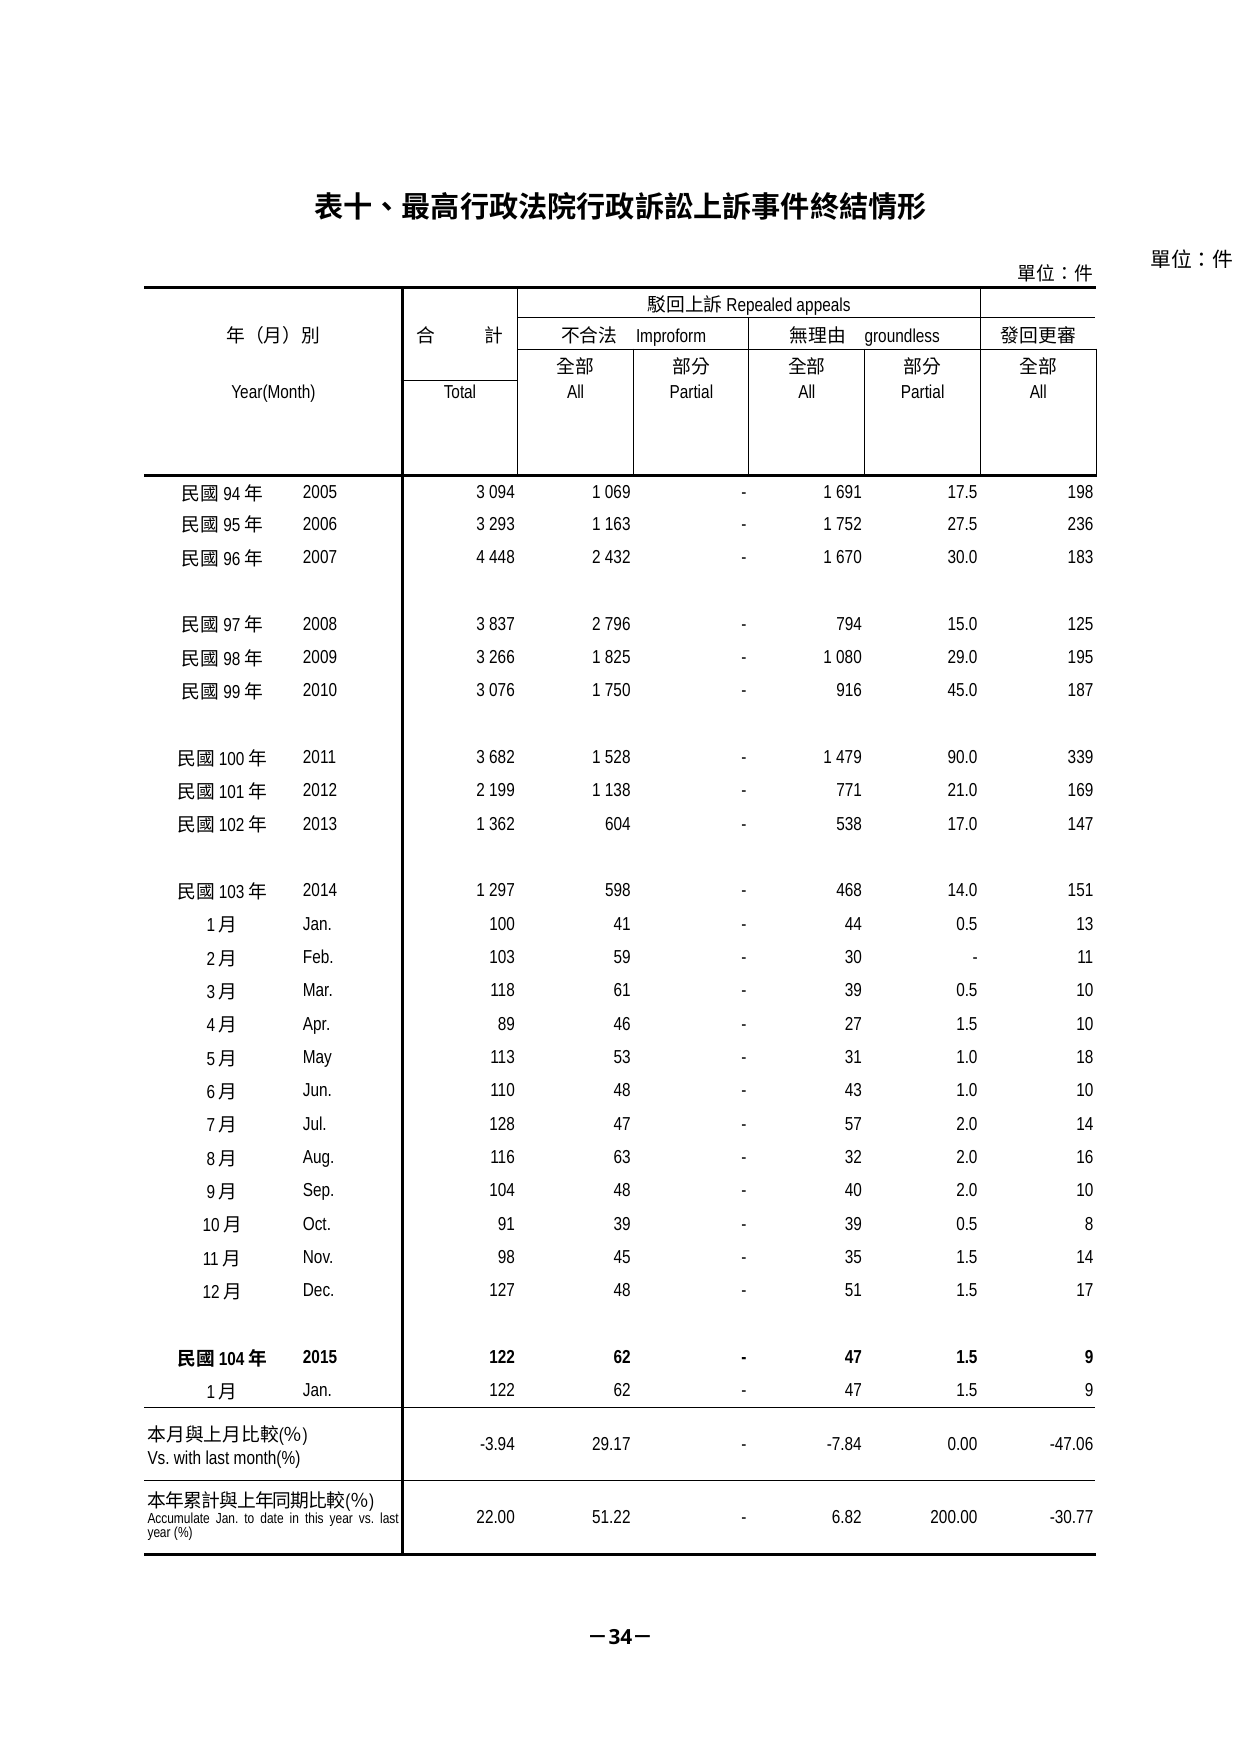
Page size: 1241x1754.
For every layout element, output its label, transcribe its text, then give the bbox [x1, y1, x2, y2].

table_cell 62 [518, 1340, 633, 1373]
table_cell 6月 [144, 1074, 300, 1107]
table_cell 40 [749, 1174, 864, 1207]
table_cell 29.17 [518, 1408, 633, 1480]
table_cell 1 297 [404, 874, 518, 907]
table_cell - [633, 1408, 749, 1480]
table_cell 2012 [300, 774, 401, 807]
table_cell 90.0 [865, 740, 980, 773]
table_cell Partial [865, 380, 980, 473]
table_cell [300, 707, 401, 740]
table_cell 8 [980, 1207, 1096, 1240]
table_cell 22.00 [404, 1481, 518, 1553]
table_cell [633, 707, 749, 740]
table_cell 5月 [144, 1040, 300, 1073]
table_cell 2006 [300, 507, 401, 540]
table_cell 46 [518, 1007, 633, 1040]
table_cell 15.0 [865, 607, 980, 640]
table_cell All [981, 380, 1096, 473]
table_cell 17.0 [865, 807, 980, 840]
table_cell 民國 96年 [144, 540, 300, 573]
table_cell 10月 [144, 1207, 300, 1240]
table_cell 3月 [144, 974, 300, 1007]
table_cell 4月 [144, 1007, 300, 1040]
table_cell 31 [749, 1040, 864, 1073]
table_cell 39 [749, 974, 864, 1007]
table_cell 1 163 [518, 507, 633, 540]
table_cell 1 752 [749, 507, 864, 540]
table_cell [865, 1307, 980, 1340]
table_cell 916 [749, 674, 864, 707]
table_cell - [633, 774, 749, 807]
table_cell 48 [518, 1174, 633, 1207]
table_cell - [633, 1207, 749, 1240]
table_cell 2.0 [865, 1107, 980, 1140]
table_cell 187 [980, 674, 1096, 707]
table_cell [633, 840, 749, 873]
table_cell - [633, 940, 749, 973]
table_cell 14 [980, 1107, 1096, 1140]
table_cell 45 [518, 1240, 633, 1273]
table_cell 30 [749, 940, 864, 973]
table_cell - [633, 640, 749, 673]
table_cell Apr. [300, 1007, 401, 1040]
table_cell 本年累計與上年同期比較(％) Accumulate Jan. to date in this year vs. last year (%) [144, 1481, 401, 1553]
table_cell [980, 707, 1096, 740]
table_cell 110 [404, 1074, 518, 1107]
table_cell 3 076 [404, 674, 518, 707]
table_cell 0.5 [865, 1207, 980, 1240]
table_cell May [300, 1040, 401, 1073]
table_cell 2014 [300, 874, 401, 907]
table_cell - [633, 1340, 749, 1373]
table_cell 1.5 [865, 1340, 980, 1373]
table_cell 1.0 [865, 1074, 980, 1107]
table_cell 3 293 [404, 507, 518, 540]
table_cell - [633, 1040, 749, 1073]
table_cell 本月與上月比較(％) Vs. with last month(%) [144, 1408, 401, 1480]
table_cell 538 [749, 807, 864, 840]
table_cell 2015 [300, 1340, 401, 1373]
table_cell [144, 1307, 300, 1340]
table_cell 全部 [749, 350, 864, 380]
table_cell - [865, 940, 980, 973]
table_cell 2 796 [518, 607, 633, 640]
table_cell 9 [980, 1374, 1096, 1407]
table_cell 29.0 [865, 640, 980, 673]
table_cell -30.77 [980, 1480, 1096, 1553]
table_cell 9 [980, 1340, 1096, 1373]
table_cell 1.5 [865, 1240, 980, 1273]
table_cell [404, 574, 518, 607]
table_cell - [633, 607, 749, 640]
table_cell - [633, 1140, 749, 1173]
table_cell 13 [980, 907, 1096, 940]
table_cell 11月 [144, 1240, 300, 1273]
table_cell 2013 [300, 807, 401, 840]
text [1150, 235, 1240, 243]
table_cell 47 [749, 1340, 864, 1373]
table_cell 27 [749, 1007, 864, 1040]
table_cell 16 [980, 1140, 1096, 1173]
table_cell 2 432 [518, 540, 633, 573]
table_cell [144, 574, 300, 607]
table_cell - [633, 1074, 749, 1107]
text 單位：件 [148, 259, 1092, 286]
table_cell All [749, 380, 864, 473]
table_cell 1.5 [865, 1007, 980, 1040]
table_cell 1 479 [749, 740, 864, 773]
table_cell 200.00 [865, 1481, 980, 1553]
table_cell [300, 840, 401, 873]
table_cell 2008 [300, 607, 401, 640]
table_cell [980, 574, 1096, 607]
table_cell 62 [518, 1374, 633, 1407]
table_cell - [633, 1174, 749, 1207]
table_cell [404, 707, 518, 740]
table_cell Jan. [300, 1374, 401, 1407]
table_cell 2月 [144, 940, 300, 973]
table_cell [633, 574, 749, 607]
table_cell 18 [980, 1040, 1096, 1073]
table_cell Feb. [300, 940, 401, 973]
table_cell 183 [980, 540, 1096, 573]
table_cell 2.0 [865, 1140, 980, 1173]
table_cell 103 [404, 940, 518, 973]
table_cell 3 682 [404, 740, 518, 773]
table_cell 6.82 [749, 1481, 864, 1553]
table_cell - [633, 907, 749, 940]
table_cell 1 528 [518, 740, 633, 773]
table_cell Mar. [300, 974, 401, 1007]
table_header 合計 [404, 289, 517, 380]
table_cell - [633, 1274, 749, 1307]
table_cell All [518, 380, 633, 473]
table_cell 127 [404, 1274, 518, 1307]
table_cell [749, 1307, 864, 1340]
table_cell 14 [980, 1240, 1096, 1273]
table_cell 51 [749, 1274, 864, 1307]
table_cell 民國 95年 [144, 507, 300, 540]
table_cell [518, 1307, 633, 1340]
table_cell 10 [980, 974, 1096, 1007]
table_cell Aug. [300, 1140, 401, 1173]
table_cell 151 [980, 874, 1096, 907]
table_cell 604 [518, 807, 633, 840]
table_cell 0.00 [865, 1408, 980, 1480]
table_cell 民國103年 [144, 874, 300, 907]
table_cell 部分 [634, 350, 748, 380]
table_cell 59 [518, 940, 633, 973]
table_cell 1.0 [865, 1040, 980, 1073]
table_cell [749, 840, 864, 873]
table_cell 11 [980, 940, 1096, 973]
table_header 年（月）別 [144, 289, 401, 380]
table_header 駁回上訴Repealed appeals [518, 289, 980, 317]
table_cell 41 [518, 907, 633, 940]
table_cell - [633, 974, 749, 1007]
table_cell 61 [518, 974, 633, 1007]
table_cell 7月 [144, 1107, 300, 1140]
table_cell [144, 840, 300, 873]
table_cell 12月 [144, 1274, 300, 1307]
table_cell 339 [980, 740, 1096, 773]
table_cell 45.0 [865, 674, 980, 707]
table_cell - [633, 1374, 749, 1407]
table_cell [518, 840, 633, 873]
table_cell - [633, 740, 749, 773]
table_cell 民國 99年 [144, 674, 300, 707]
table_cell 2005 [300, 477, 401, 507]
table_cell 部分 [865, 350, 980, 380]
table_cell 民國101年 [144, 774, 300, 807]
table_cell 39 [518, 1207, 633, 1240]
table_cell - [633, 477, 749, 507]
table_cell Total [404, 381, 517, 473]
table_cell 116 [404, 1140, 518, 1173]
table_cell 47 [749, 1374, 864, 1407]
table_cell 30.0 [865, 540, 980, 573]
table_cell 468 [749, 874, 864, 907]
table_cell 51.22 [518, 1481, 633, 1553]
table_cell - [633, 674, 749, 707]
table_cell - [633, 540, 749, 573]
table_cell 63 [518, 1140, 633, 1173]
table_cell - [633, 807, 749, 840]
table_cell 195 [980, 640, 1096, 673]
table_cell Jun. [300, 1074, 401, 1107]
table_cell 10 [980, 1007, 1096, 1040]
table_cell 0.5 [865, 907, 980, 940]
table_cell 1 750 [518, 674, 633, 707]
table_cell 198 [980, 477, 1096, 507]
table_cell 17 [980, 1274, 1096, 1307]
table_cell 32 [749, 1140, 864, 1173]
text [1150, 268, 1240, 275]
table_cell 2.0 [865, 1174, 980, 1207]
table_cell 21.0 [865, 774, 980, 807]
table_cell - [633, 1240, 749, 1273]
table_cell 0.5 [865, 974, 980, 1007]
table_cell 91 [404, 1207, 518, 1240]
table_cell Partial [634, 380, 748, 473]
table_cell 民國104年 [144, 1340, 300, 1373]
table_cell [300, 574, 401, 607]
table_cell 1月 [144, 1374, 300, 1407]
table_cell Nov. [300, 1240, 401, 1273]
table_cell 3 266 [404, 640, 518, 673]
table_cell 10 [980, 1174, 1096, 1207]
table_cell 794 [749, 607, 864, 640]
table_cell [404, 840, 518, 873]
table_cell 2009 [300, 640, 401, 673]
table_cell Jul. [300, 1107, 401, 1140]
table_cell [749, 574, 864, 607]
table_cell [518, 574, 633, 607]
table_cell 122 [404, 1340, 518, 1373]
table_cell 598 [518, 874, 633, 907]
table_cell 民國 98年 [144, 640, 300, 673]
text 表十、最高行政法院行政訴訟上訴事件終結情形 [148, 183, 1092, 225]
table_cell [865, 707, 980, 740]
table_cell 8月 [144, 1140, 300, 1173]
table_cell Sep. [300, 1174, 401, 1207]
table_cell 民國100年 [144, 740, 300, 773]
table_cell 48 [518, 1074, 633, 1107]
table_cell [980, 840, 1096, 873]
table_cell 全部 [981, 350, 1096, 380]
table_cell 27.5 [865, 507, 980, 540]
table_cell 不合法 Improform [518, 318, 748, 348]
table_cell [865, 574, 980, 607]
table_cell 118 [404, 974, 518, 1007]
table_cell 9月 [144, 1174, 300, 1207]
table_cell 44 [749, 907, 864, 940]
table_cell 民國 94年 [144, 477, 300, 507]
table_cell [633, 1307, 749, 1340]
table_cell 發回更審 [981, 317, 1096, 348]
table_cell 民國 97年 [144, 607, 300, 640]
table_cell 無理由 groundless [749, 318, 980, 348]
table_cell 47 [518, 1107, 633, 1140]
table_cell 169 [980, 774, 1096, 807]
table_cell 39 [749, 1207, 864, 1240]
table_cell 14.0 [865, 874, 980, 907]
table_cell [518, 707, 633, 740]
table_cell 全部 [518, 350, 633, 380]
table_cell 2007 [300, 540, 401, 573]
table_cell 57 [749, 1107, 864, 1140]
table_cell [300, 1307, 401, 1340]
table_cell 771 [749, 774, 864, 807]
table_cell 1 138 [518, 774, 633, 807]
table_cell 122 [404, 1374, 518, 1407]
table_cell 1 691 [749, 477, 864, 507]
table_cell 1 825 [518, 640, 633, 673]
table_cell 128 [404, 1107, 518, 1140]
table_cell - [633, 1007, 749, 1040]
table_cell - [633, 1107, 749, 1140]
table_cell 98 [404, 1240, 518, 1273]
table_cell 1 069 [518, 477, 633, 507]
table_cell 2011 [300, 740, 401, 773]
table_cell [144, 707, 300, 740]
table_cell 125 [980, 607, 1096, 640]
table_cell 4 448 [404, 540, 518, 573]
table_cell -47.06 [980, 1407, 1096, 1480]
table_cell 1 362 [404, 807, 518, 840]
table_cell [404, 1307, 518, 1340]
table_cell 113 [404, 1040, 518, 1073]
table_cell Dec. [300, 1274, 401, 1307]
table_cell 89 [404, 1007, 518, 1040]
table_cell - [633, 1481, 749, 1553]
table_cell 1.5 [865, 1374, 980, 1407]
table_cell 236 [980, 507, 1096, 540]
table_cell [749, 707, 864, 740]
table_cell 3 837 [404, 607, 518, 640]
table_cell [980, 1307, 1096, 1340]
table_cell 48 [518, 1274, 633, 1307]
table_cell 民國102年 [144, 807, 300, 840]
table_cell 1.5 [865, 1274, 980, 1307]
table_cell 1 670 [749, 540, 864, 573]
table_cell -3.94 [404, 1408, 518, 1480]
table_cell 104 [404, 1174, 518, 1207]
table_cell - [633, 507, 749, 540]
table_cell 147 [980, 807, 1096, 840]
table_cell -7.84 [749, 1408, 864, 1480]
table_cell Jan. [300, 907, 401, 940]
text 單位：件 [1150, 243, 1240, 268]
table_cell [865, 840, 980, 873]
table_cell 17.5 [865, 477, 980, 507]
table_cell 10 [980, 1074, 1096, 1107]
table_header [981, 289, 1096, 317]
table_cell 3 094 [404, 477, 518, 507]
table_cell Year(Month) [144, 380, 401, 473]
table_cell - [633, 874, 749, 907]
table_cell 1月 [144, 907, 300, 940]
table_cell 1 080 [749, 640, 864, 673]
table_cell 2010 [300, 674, 401, 707]
table_cell 2 199 [404, 774, 518, 807]
table_cell Oct. [300, 1207, 401, 1240]
table_cell 100 [404, 907, 518, 940]
table_cell 43 [749, 1074, 864, 1107]
table_cell 53 [518, 1040, 633, 1073]
table_cell 35 [749, 1240, 864, 1273]
